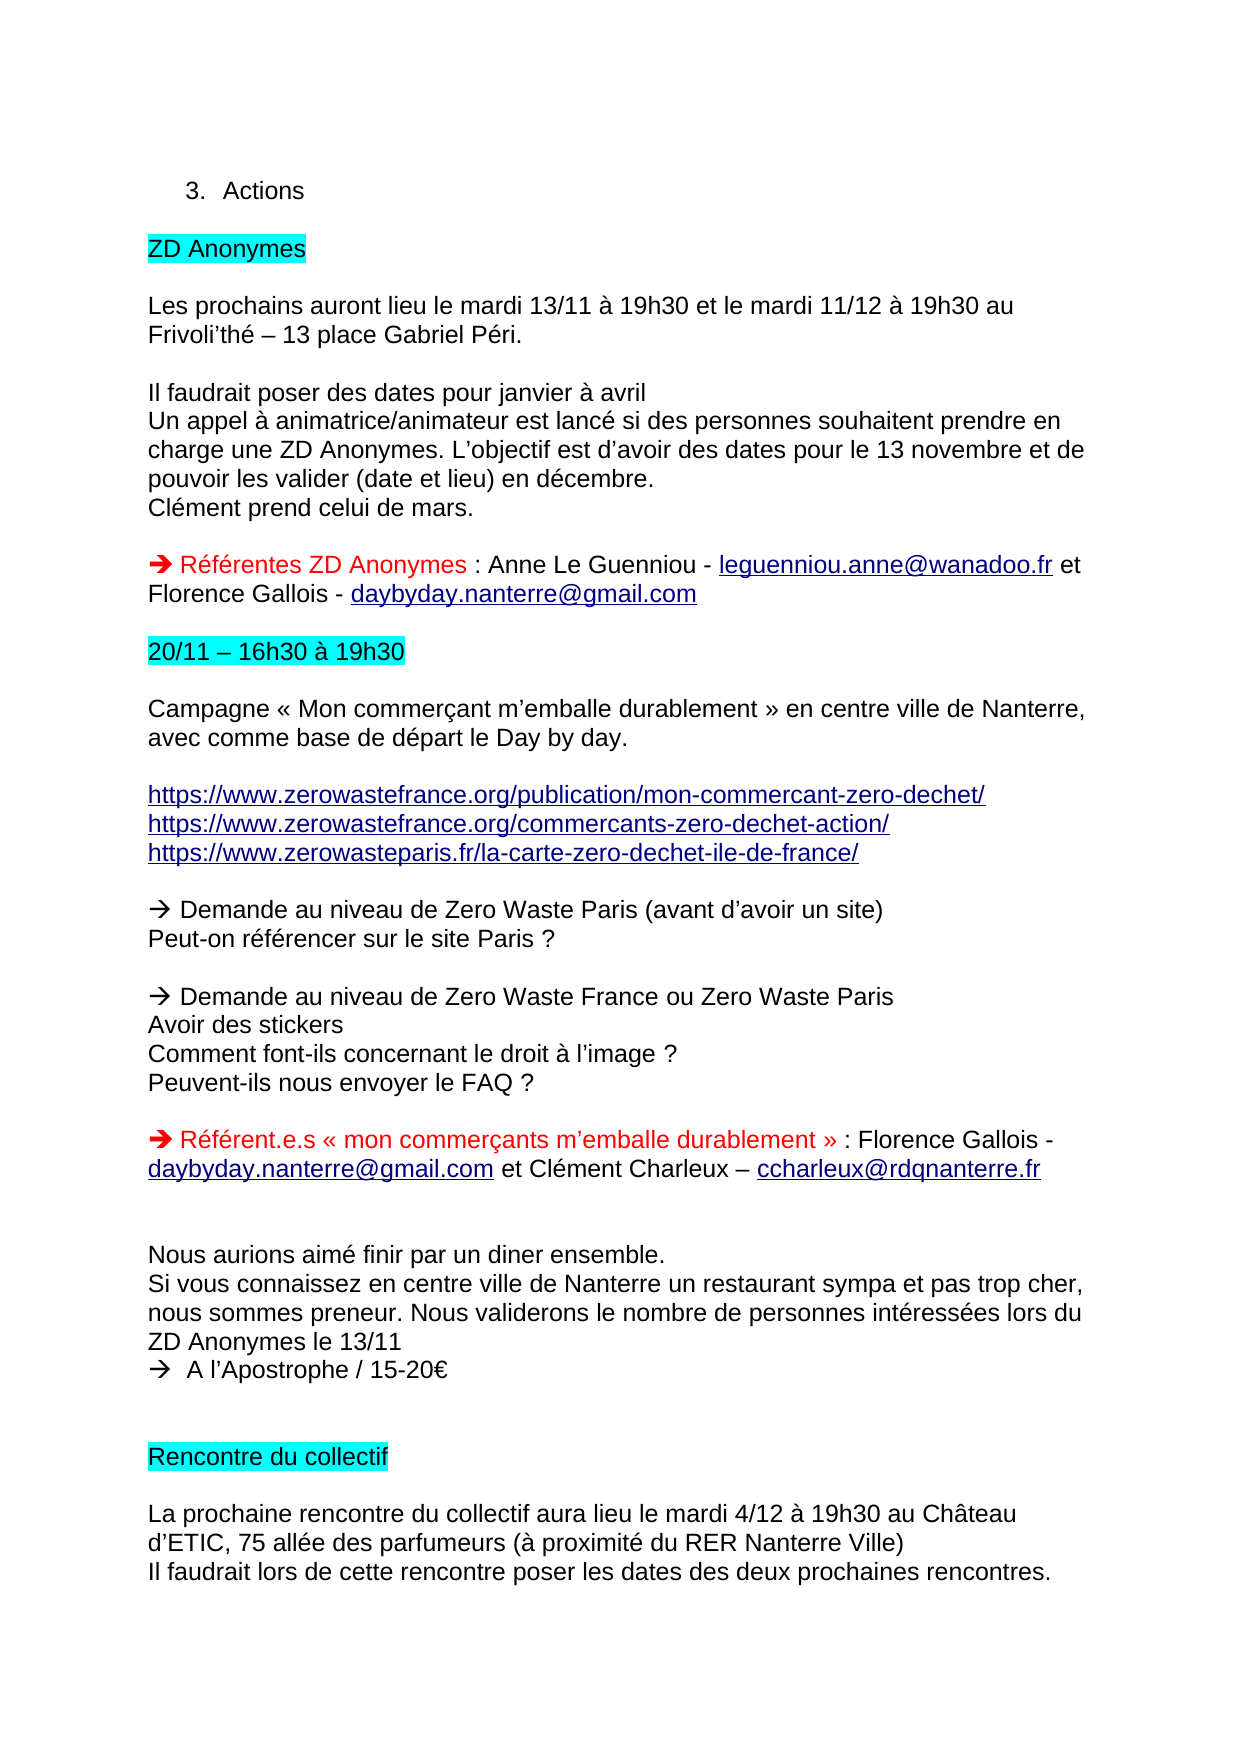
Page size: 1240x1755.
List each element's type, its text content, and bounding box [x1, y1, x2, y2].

text Peuvent-ils nous envoyer le FAQ ? [148, 1068, 1092, 1097]
text  Demande au niveau de Zero Waste Paris (avant d’avoir un site) [148, 895, 1092, 924]
text La prochaine rencontre du collectif aura lieu le mardi 4/12 à 19h30 au Château d’ETIC, 75 allée des parfumeurs (à proximité du RER Nanterre Ville) [148, 1499, 1092, 1557]
list Actions [185, 176, 1092, 205]
text Les prochains auront lieu le mardi 13/11 à 19h30 et le mardi 11/12 à 19h30 au Frivoli’thé – 13 place Gabriel Péri. [148, 291, 1092, 349]
text  A l’Apostrophe / 15-20€ [148, 1356, 1092, 1384]
text https://www.zerowastefrance.org/commercants-zero-dechet-action/ [148, 809, 1092, 838]
text Comment font-ils concernant le droit à l’image ? [148, 1039, 1092, 1068]
text Si vous connaissez en centre ville de Nanterre un restaurant sympa et pas trop cher, nous sommes preneur. Nous validerons le nombre de personnes intéressées lors du ZD Anonymes le 13/11 [148, 1269, 1092, 1356]
text Peut-on référencer sur le site Paris ? [148, 924, 1092, 953]
text Il faudrait poser des dates pour janvier à avril [148, 378, 1092, 406]
text Clément prend celui de mars. [148, 493, 1092, 521]
text Avoir des stickers [148, 1010, 1092, 1039]
text Nous aurions aimé finir par un diner ensemble. [148, 1241, 1092, 1269]
text Un appel à animatrice/animateur est lancé si des personnes souhaitent prendre en charge une ZD Anonymes. L’objectif est d’avoir des dates pour le 13 novembre et de pouvoir les valider (date et lieu) en décembre. [148, 406, 1092, 493]
text https://www.zerowastefrance.org/publication/mon-commercant-zero-dechet/ [148, 780, 1092, 809]
text ZD Anonymes [148, 234, 1092, 263]
text  Référentes ZD Anonymes : Anne Le Guenniou - leguenniou.anne@wanadoo.fr et Florence Gallois - daybyday.nanterre@gmail.com [148, 550, 1092, 608]
text  Demande au niveau de Zero Waste France ou Zero Waste Paris [148, 982, 1092, 1010]
text Rencontre du collectif [148, 1442, 1092, 1471]
text Il faudrait lors de cette rencontre poser les dates des deux prochaines rencontres. [148, 1557, 1092, 1586]
text Campagne « Mon commerçant m’emballe durablement » en centre ville de Nanterre, avec comme base de départ le Day by day. [148, 694, 1092, 751]
text https://www.zerowasteparis.fr/la-carte-zero-dechet-ile-de-france/ [148, 838, 1092, 866]
text  Référent.e.s « mon commerçants m’emballe durablement » : Florence Gallois - daybyday.nanterre@gmail.com et Clément Charleux – ccharleux@rdqnanterre.fr [148, 1125, 1092, 1183]
text 20/11 – 16h30 à 19h30 [148, 636, 1092, 665]
